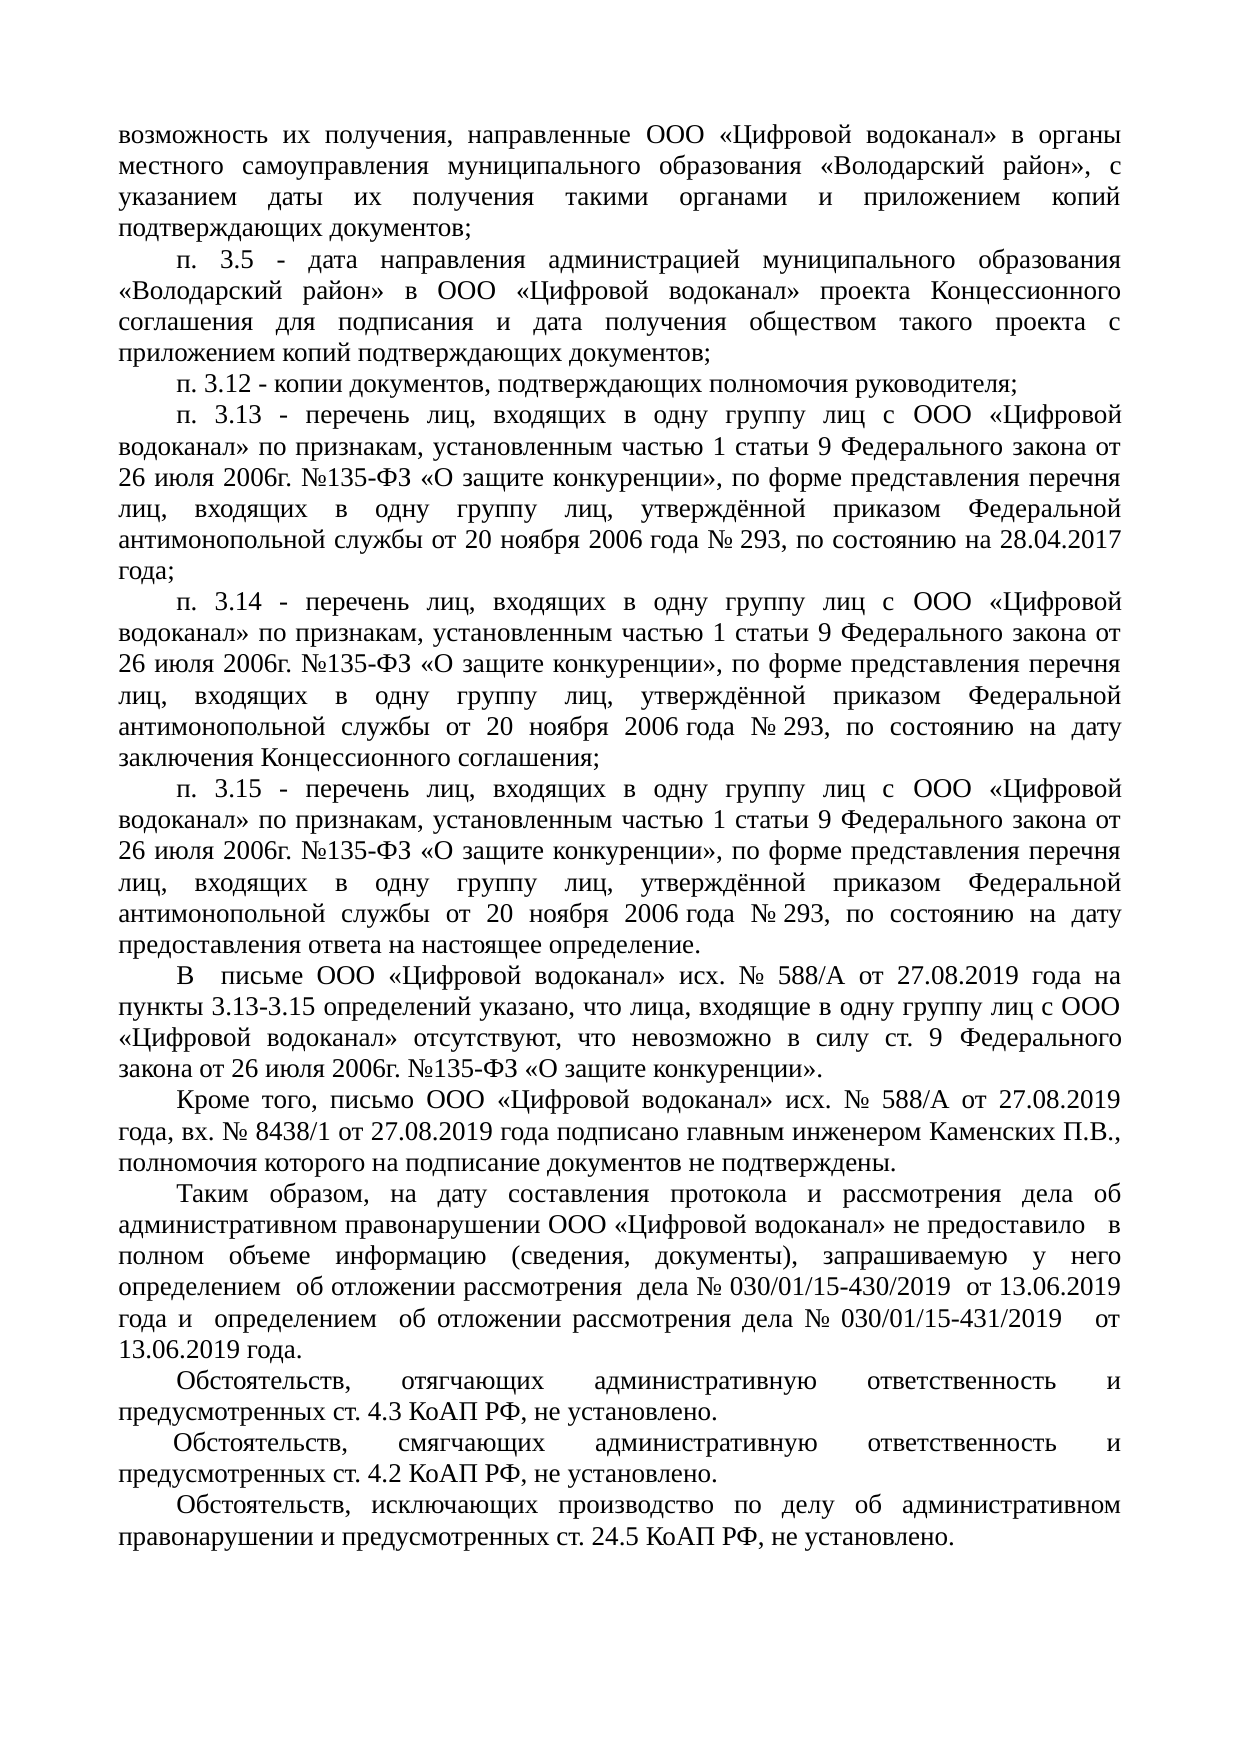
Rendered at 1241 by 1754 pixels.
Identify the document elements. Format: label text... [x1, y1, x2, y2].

text возможность их получения, направленные ООО «Цифровой водоканал» в органы местного самоуправления муниципального образования «Володарский район», с указанием даты их получения такими органами и приложением копий подтверждающих документов; [118, 118, 1122, 243]
text п. 3.12 - копии документов, подтверждающих полномочия руководителя; [118, 367, 1122, 398]
text Обстоятельств, смягчающих административную ответственность и предусмотренных ст. 4.2 КоАП РФ, не установлено. [118, 1426, 1122, 1488]
text п. 3.5 - дата направления администрацией муниципального образования «Володарский район» в ООО «Цифровой водоканал» проекта Концессионного соглашения для подписания и дата получения обществом такого проекта с приложением копий подтверждающих документов; [118, 243, 1122, 367]
text Обстоятельств, исключающих производство по делу об административном правонарушении и предусмотренных ст. 24.5 КоАП РФ, не установлено. [118, 1488, 1122, 1551]
text Таким образом, на дату составления протокола и рассмотрения дела об административном правонарушении ООО «Цифровой водоканал» не предоставило в полном объеме информацию (сведения, документы), запрашиваемую у него определением об отложении рассмотрения дела № 030/01/15-430/2019 от 13.06.2019 года и определением об отложении рассмотрения дела № 030/01/15-431/2019 от 13.06.2019 года. [118, 1177, 1122, 1364]
text п. 3.14 - перечень лиц, входящих в одну группу лиц с ООО «Цифровой водоканал» по признакам, установленным частью 1 статьи 9 Федерального закона от 26 июля 2006г. №135-ФЗ «О защите конкуренции», по форме представления перечня лиц, входящих в одну группу лиц, утверждённой приказом Федеральной антимонопольной службы от 20 ноября 2006 года № 293, по состоянию на дату заключения Концессионного соглашения; [118, 585, 1122, 772]
text п. 3.15 - перечень лиц, входящих в одну группу лиц с ООО «Цифровой водоканал» по признакам, установленным частью 1 статьи 9 Федерального закона от 26 июля 2006г. №135-ФЗ «О защите конкуренции», по форме представления перечня лиц, входящих в одну группу лиц, утверждённой приказом Федеральной антимонопольной службы от 20 ноября 2006 года № 293, по состоянию на дату предоставления ответа на настоящее определение. [118, 772, 1122, 959]
text Кроме того, письмо ООО «Цифровой водоканал» исх. № 588/А от 27.08.2019 года, вх. № 8438/1 от 27.08.2019 года подписано главным инженером Каменских П.В., полномочия которого на подписание документов не подтверждены. [118, 1084, 1122, 1177]
text п. 3.13 - перечень лиц, входящих в одну группу лиц с ООО «Цифровой водоканал» по признакам, установленным частью 1 статьи 9 Федерального закона от 26 июля 2006г. №135-ФЗ «О защите конкуренции», по форме представления перечня лиц, входящих в одну группу лиц, утверждённой приказом Федеральной антимонопольной службы от 20 ноября 2006 года № 293, по состоянию на 28.04.2017 года; [118, 398, 1122, 585]
text Обстоятельств, отягчающих административную ответственность и предусмотренных ст. 4.3 КоАП РФ, не установлено. [118, 1364, 1122, 1426]
text В письме ООО «Цифровой водоканал» исх. № 588/А от 27.08.2019 года на пункты 3.13-3.15 определений указано, что лица, входящие в одну группу лиц с ООО «Цифровой водоканал» отсутствуют, что невозможно в силу ст. 9 Федерального закона от 26 июля 2006г. №135-ФЗ «О защите конкуренции». [118, 959, 1122, 1084]
